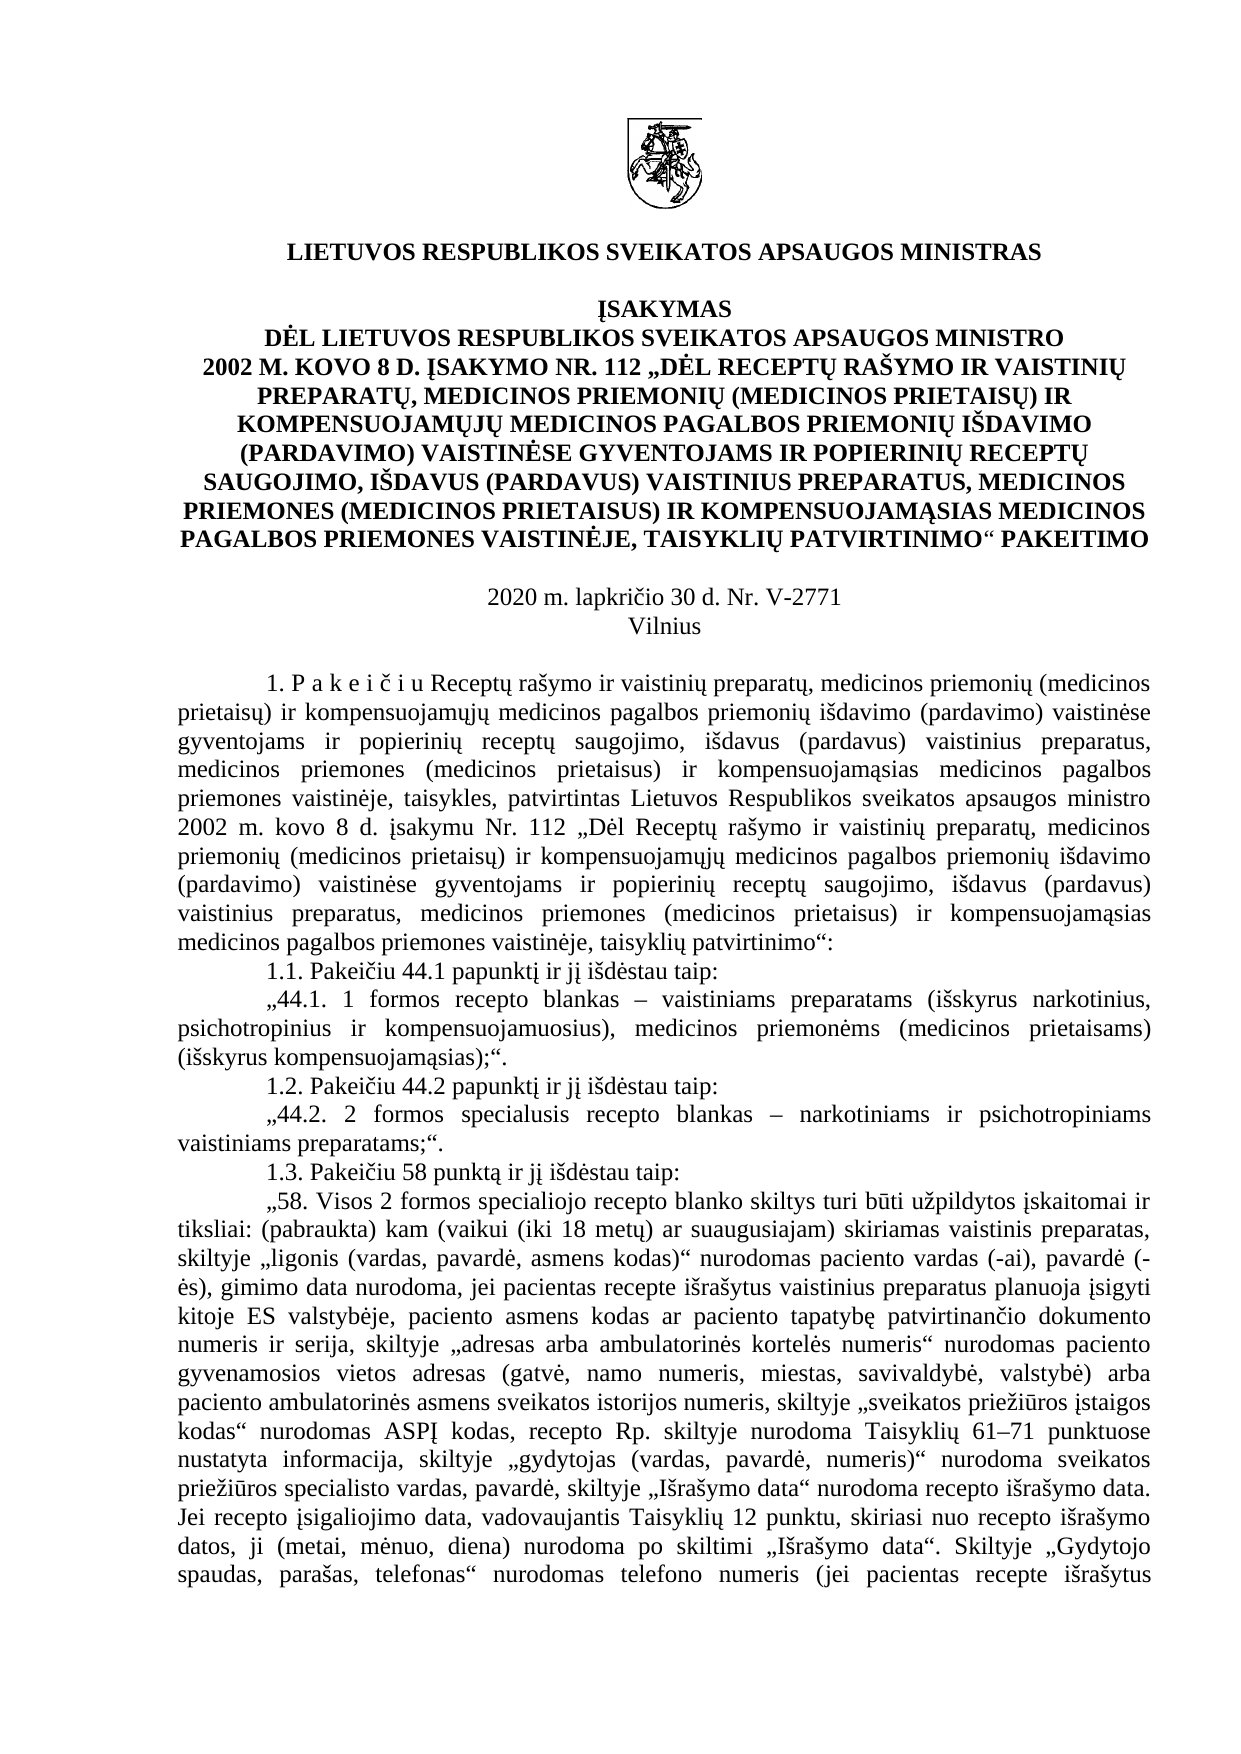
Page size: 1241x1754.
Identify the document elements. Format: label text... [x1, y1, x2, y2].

text „44.1. 1 formos recepto blankas – vaistiniams preparatams (išskyrus narkotinius, psichotropinius ir kompensuojamuosius), medicinos priemonėms (medicinos prietaisams) (išskyrus kompensuojamąsias);“. [177, 984, 1152, 1071]
text „58. Visos 2 formos specialiojo recepto blanko skiltys turi būti užpildytos įskaitomai ir tiksliai: (pabraukta) kam (vaikui (iki 18 metų) ar suaugusiajam) skiriamas vaistinis preparatas, skiltyje „ligonis (vardas, pavardė, asmens kodas)“ nurodomas paciento vardas (-ai), pavardė (-ės), gimimo data nurodoma, jei pacientas recepte išrašytus vaistinius preparatus planuoja įsigyti kitoje ES valstybėje, paciento asmens kodas ar paciento tapatybę patvirtinančio dokumento numeris ir serija, skiltyje „adresas arba ambulatorinės kortelės numeris“ nurodomas paciento gyvenamosios vietos adresas (gatvė, namo numeris, miestas, savivaldybė, valstybė) arba paciento ambulatorinės asmens sveikatos istorijos numeris, skiltyje „sveikatos priežiūros įstaigos kodas“ nurodomas ASPĮ kodas, recepto Rp. skiltyje nurodoma Taisyklių 61–71 punktuose nustatyta informacija, skiltyje „gydytojas (vardas, pavardė, numeris)“ nurodoma sveikatos priežiūros specialisto vardas, pavardė, skiltyje „Išrašymo data“ nurodoma recepto išrašymo data. Jei recepto įsigaliojimo data, vadovaujantis Taisyklių 12 punktu, skiriasi nuo recepto išrašymo datos, ji (metai, mėnuo, diena) nurodoma po skiltimi „Išrašymo data“. Skiltyje „Gydytojo spaudas, parašas, telefonas“ nurodomas telefono numeris (jei pacientas recepte išrašytus [177, 1186, 1152, 1588]
text 2002 M. KOVO 8 D. ĮSAKYMO NR. 112 „DĖL RECEPTŲ RAŠYMO IR VAISTINIŲ PREPARATŲ, MEDICINOS PRIEMONIŲ (MEDICINOS PRIETAISŲ) IR KOMPENSUOJAMŲJŲ MEDICINOS PAGALBOS PRIEMONIŲ IŠDAVIMO (PARDAVIMO) VAISTINĖSE GYVENTOJAMS IR POPIERINIŲ RECEPTŲ SAUGOJIMO, IŠDAVUS (PARDAVUS) VAISTINIUS PREPARATUS, MEDICINOS PRIEMONES (MEDICINOS PRIETAISUS) IR KOMPENSUOJAMĄSIAS MEDICINOS PAGALBOS PRIEMONES VAISTINĖJE, TAISYKLIŲ PATVIRTINIMO“ PAKEITIMO [177, 352, 1152, 553]
text 1.1. Pakeičiu 44.1 papunktį ir jį išdėstau taip: [177, 956, 1152, 984]
text „44.2. 2 formos specialusis recepto blankas – narkotiniams ir psichotropiniams vaistiniams preparatams;“. [177, 1099, 1152, 1157]
text ĮSAKYMAS [177, 294, 1152, 323]
text 2020 m. lapkričio 30 d. Nr. V-2771 [177, 582, 1152, 611]
text LIETUVOS RESPUBLIKOS SVEIKATOS APSAUGOS MINISTRAS [177, 237, 1152, 266]
text Vilnius [177, 611, 1152, 639]
text 1. P a k e i č i u Receptų rašymo ir vaistinių preparatų, medicinos priemonių (medicinos prietaisų) ir kompensuojamųjų medicinos pagalbos priemonių išdavimo (pardavimo) vaistinėse gyventojams ir popierinių receptų saugojimo, išdavus (pardavus) vaistinius preparatus, medicinos priemones (medicinos prietaisus) ir kompensuojamąsias medicinos pagalbos priemones vaistinėje, taisykles, patvirtintas Lietuvos Respublikos sveikatos apsaugos ministro 2002 m. kovo 8 d. įsakymu Nr. 112 „Dėl Receptų rašymo ir vaistinių preparatų, medicinos priemonių (medicinos prietaisų) ir kompensuojamųjų medicinos pagalbos priemonių išdavimo (pardavimo) vaistinėse gyventojams ir popierinių receptų saugojimo, išdavus (pardavus) vaistinius preparatus, medicinos priemones (medicinos prietaisus) ir kompensuojamąsias medicinos pagalbos priemones vaistinėje, taisyklių patvirtinimo“: [177, 668, 1152, 956]
text 1.2. Pakeičiu 44.2 papunktį ir jį išdėstau taip: [177, 1071, 1152, 1099]
text 1.3. Pakeičiu 58 punktą ir jį išdėstau taip: [177, 1157, 1152, 1186]
text DĖL LIETUVOS RESPUBLIKOS SVEIKATOS APSAUGOS MINISTRO [177, 323, 1152, 352]
